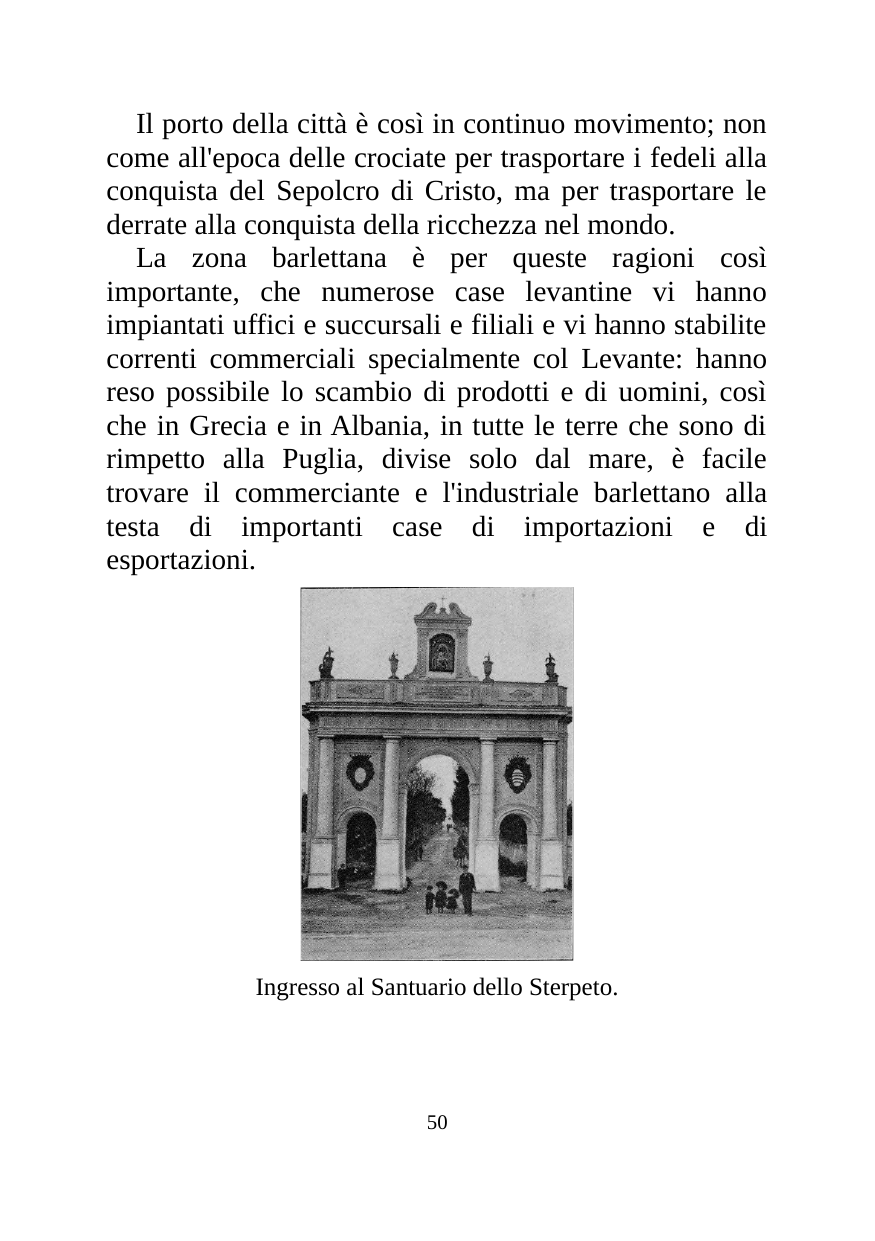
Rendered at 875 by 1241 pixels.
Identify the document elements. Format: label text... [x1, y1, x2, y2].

text [230, 1001, 644, 1032]
text Il porto della città è così in continuo movimento; non come all'epoca delle crociate per trasportare i fedeli alla conquista del Sepolcro di Cristo, ma per trasportare le derrate alla conquista della ricchezza nel mondo. [106, 106, 768, 240]
text La zona barlettana è per queste ragioni così importante, che numerose case levantine vi hanno impiantati uffici e succursali e filiali e vi hanno stabilite correnti commerciali specialmente col Levante: hanno reso possibile lo scambio di prodotti e di uomini, così che in Grecia e in Albania, in tutte le terre che sono di rimpetto alla Puglia, divise solo dal mare, è facile trovare il commerciante e l'industriale barlettano alla testa di importanti case di importazioni e di esportazioni. [106, 240, 768, 576]
picture [300, 587, 574, 961]
text Ingresso al Santuario dello Sterpeto. [230, 600, 644, 1001]
